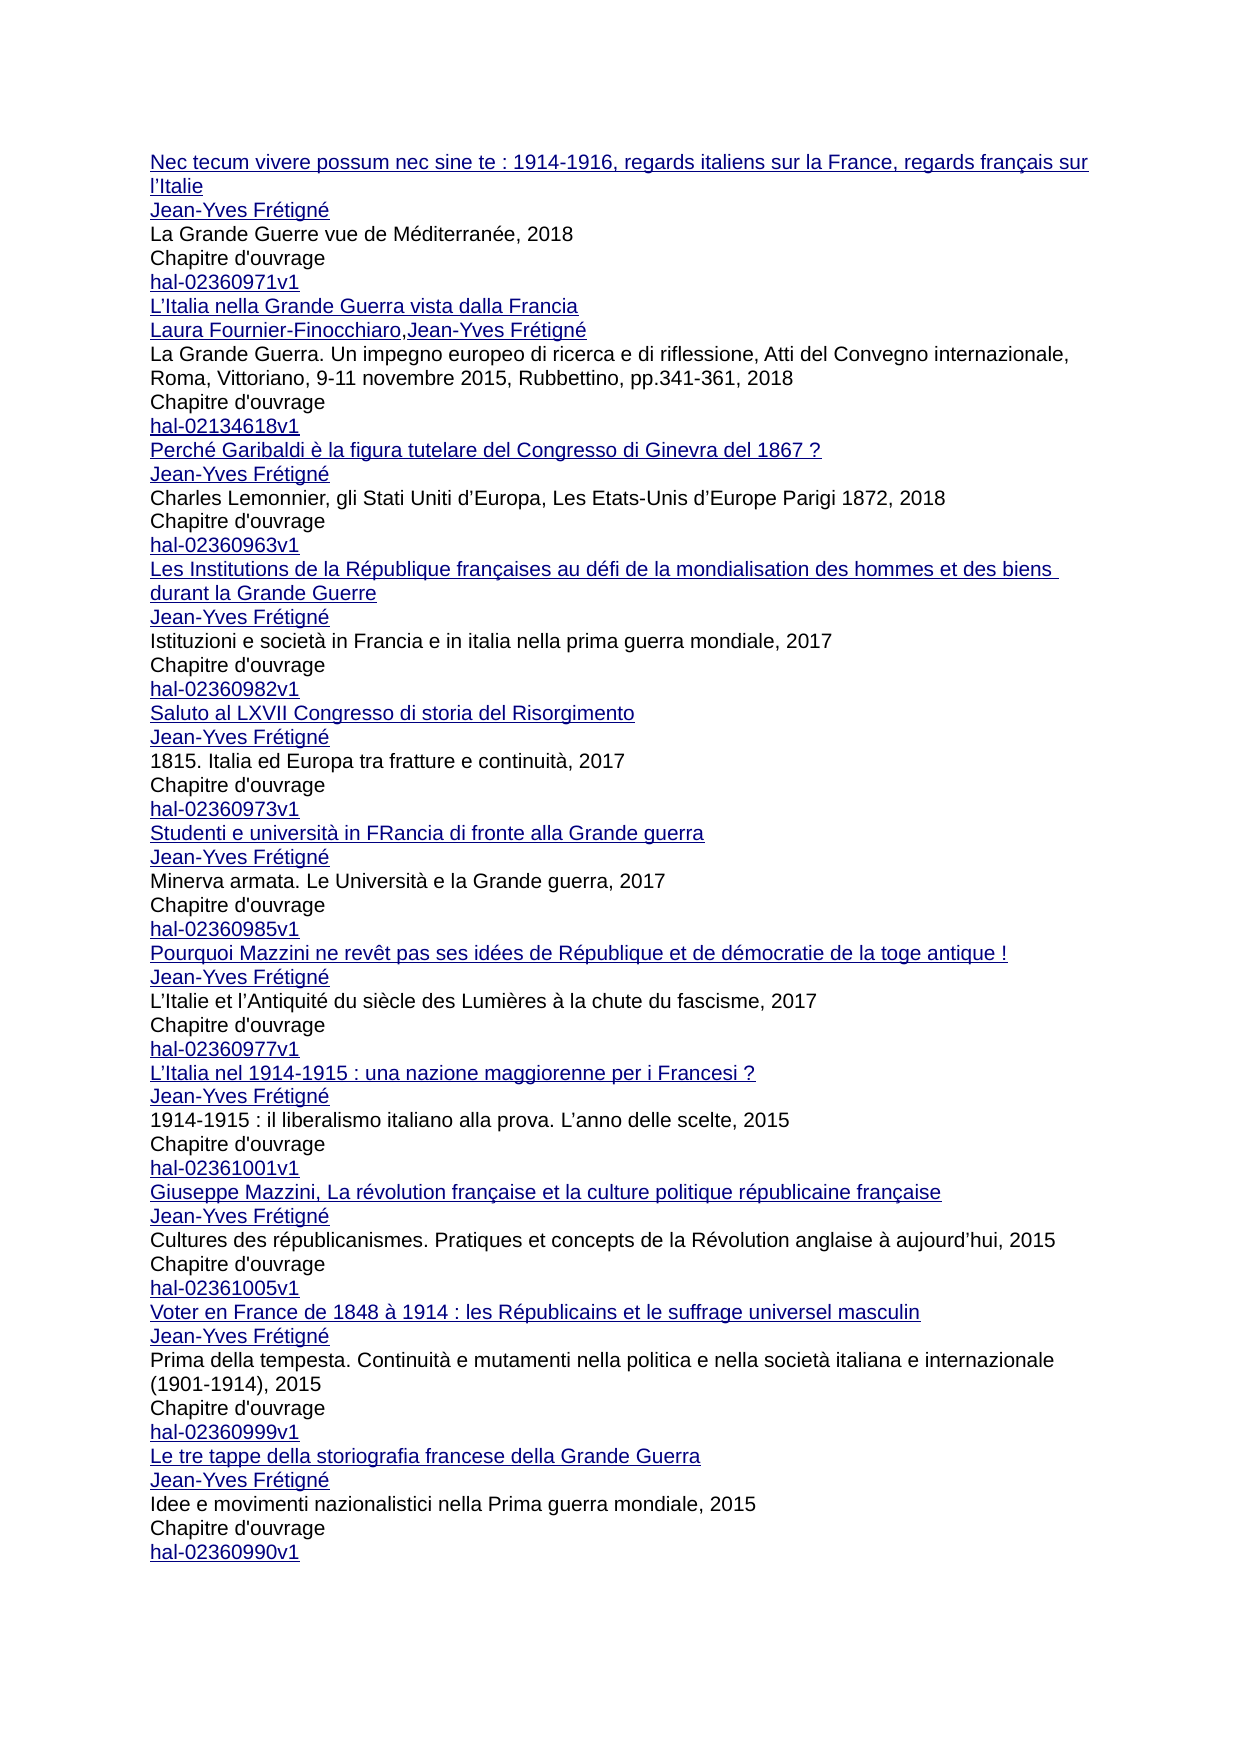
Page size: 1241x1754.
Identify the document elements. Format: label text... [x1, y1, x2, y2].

table_cell L’Italia nella Grande Guerra vista dalla Francia Laura Fournier-Finocchiaro,Jean-Yves Frétigné La Grande Guerra. Un impegno europeo di ricerca e di riflessione, Atti del Convegno internazionale, Roma, Vittoriano, 9-11 novembre 2015, Rubbettino, pp.341-361, 2018 Chapitre d'ouvrage hal-02134618v1 [150, 294, 1090, 437]
table_cell Les Institutions de la République françaises au défi de la mondialisation des hommes et des biens durant la Grande Guerre Jean-Yves Frétigné Istituzioni e società in Francia e in italia nella prima guerra mondiale, 2017 Chapitre d'ouvrage hal-02360982v1 [150, 557, 1090, 701]
table_cell Studenti e università in FRancia di fronte alla Grande guerra Jean-Yves Frétigné Minerva armata. Le Università e la Grande guerra, 2017 Chapitre d'ouvrage hal-02360985v1 [150, 821, 1090, 941]
table_cell Nec tecum vivere possum nec sine te : 1914-1916, regards italiens sur la France, regards français sur l’Italie Jean-Yves Frétigné La Grande Guerre vue de Méditerranée, 2018 Chapitre d'ouvrage hal-02360971v1 [150, 150, 1090, 294]
table_cell L’Italia nel 1914-1915 : una nazione maggiorenne per i Francesi ? Jean-Yves Frétigné 1914-1915 : il liberalismo italiano alla prova. L’anno delle scelte, 2015 Chapitre d'ouvrage hal-02361001v1 [150, 1060, 1090, 1180]
table_cell Pourquoi Mazzini ne revêt pas ses idées de République et de démocratie de la toge antique ! Jean-Yves Frétigné L’Italie et l’Antiquité du siècle des Lumières à la chute du fascisme, 2017 Chapitre d'ouvrage hal-02360977v1 [150, 941, 1090, 1060]
table_cell Perché Garibaldi è la figura tutelare del Congresso di Ginevra del 1867 ? Jean-Yves Frétigné Charles Lemonnier, gli Stati Uniti d’Europa, Les Etats-Unis d’Europe Parigi 1872, 2018 Chapitre d'ouvrage hal-02360963v1 [150, 438, 1090, 557]
table_cell Voter en France de 1848 à 1914 : les Républicains et le suffrage universel masculin Jean-Yves Frétigné Prima della tempesta. Continuità e mutamenti nella politica e nella società italiana e internazionale (1901-1914), 2015 Chapitre d'ouvrage hal-02360999v1 [150, 1300, 1090, 1444]
table_cell Saluto al LXVII Congresso di storia del Risorgimento Jean-Yves Frétigné 1815. Italia ed Europa tra fratture e continuità, 2017 Chapitre d'ouvrage hal-02360973v1 [150, 701, 1090, 821]
table_cell Le tre tappe della storiografia francese della Grande Guerra Jean-Yves Frétigné Idee e movimenti nazionalistici nella Prima guerra mondiale, 2015 Chapitre d'ouvrage hal-02360990v1 [150, 1444, 1090, 1563]
table_cell Giuseppe Mazzini, La révolution française et la culture politique républicaine française Jean-Yves Frétigné Cultures des républicanismes. Pratiques et concepts de la Révolution anglaise à aujourd’hui, 2015 Chapitre d'ouvrage hal-02361005v1 [150, 1180, 1090, 1300]
